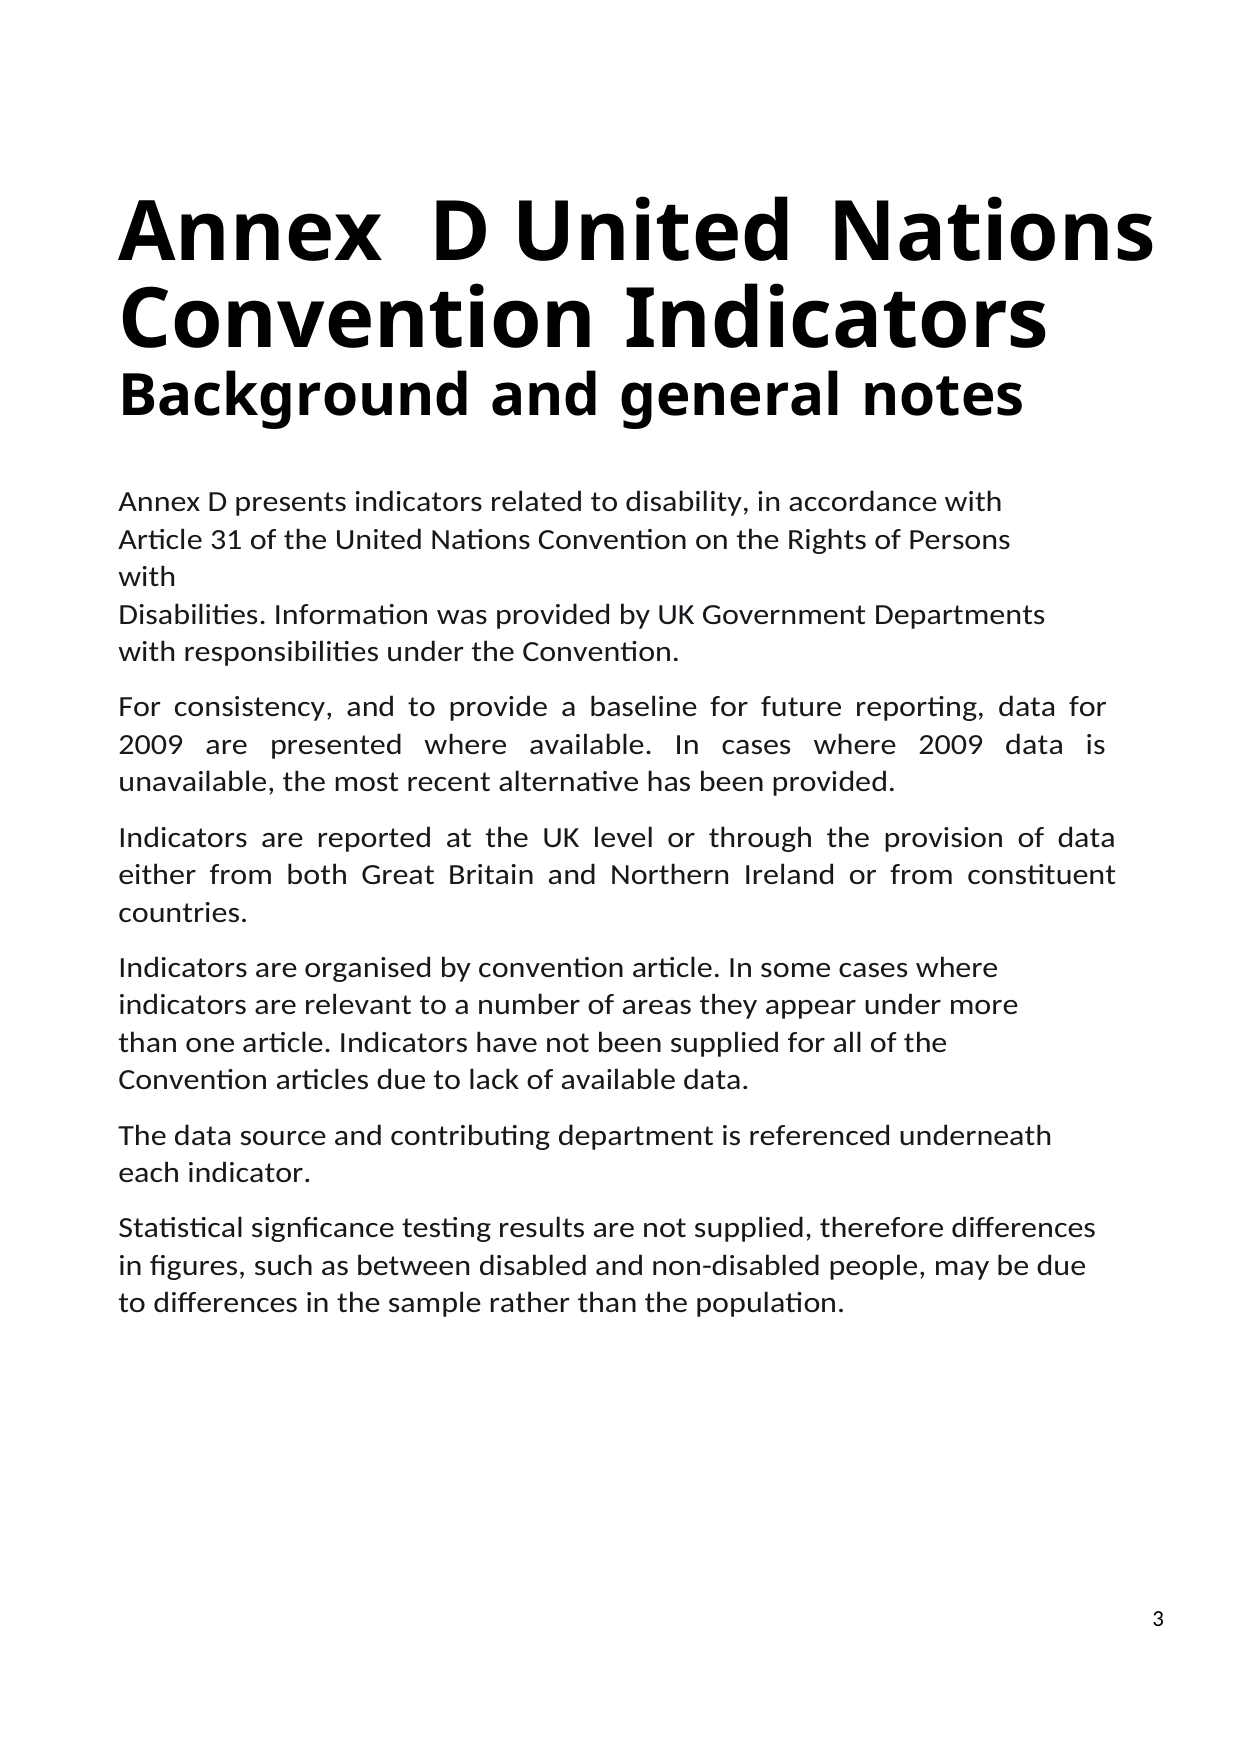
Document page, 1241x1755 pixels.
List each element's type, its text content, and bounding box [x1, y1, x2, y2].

text Indicators are organised by convention article. In some cases where indicators are relevant to a number of areas they appear under more than one article. Indicators have not been supplied for all of the Convention articles due to lack of available data. [118, 949, 1081, 1097]
subtitle Background and general notes [118, 364, 1163, 428]
text Indicators are reported at the UK level or through the provision of data either from both Great Britain and Northern Ireland or from constituent countries. [118, 819, 1117, 929]
text Statistical signficance testing results are not supplied, therefore differences in figures, such as between disabled and non-disabled people, may be due to differences in the sample rather than the population. [118, 1209, 1121, 1320]
subtitle Annex D United Nations [118, 188, 1163, 278]
text Disabilities. Information was provided by UK Government Departments with responsibilities under the Convention. [118, 596, 1102, 669]
text Annex D presents indicators related to disability, in accordance with Article 31 of the United Nations Convention on the Rights of Persons with [118, 483, 1064, 594]
text The data source and contributing department is referenced underneath each indicator. [118, 1117, 1119, 1190]
text For consistency, and to provide a baseline for future reporting, data for 2009 are presented where available. In cases where 2009 data is unavailable, the most recent alternative has been provided. [118, 688, 1107, 799]
text Convention Indicators [118, 278, 1163, 364]
